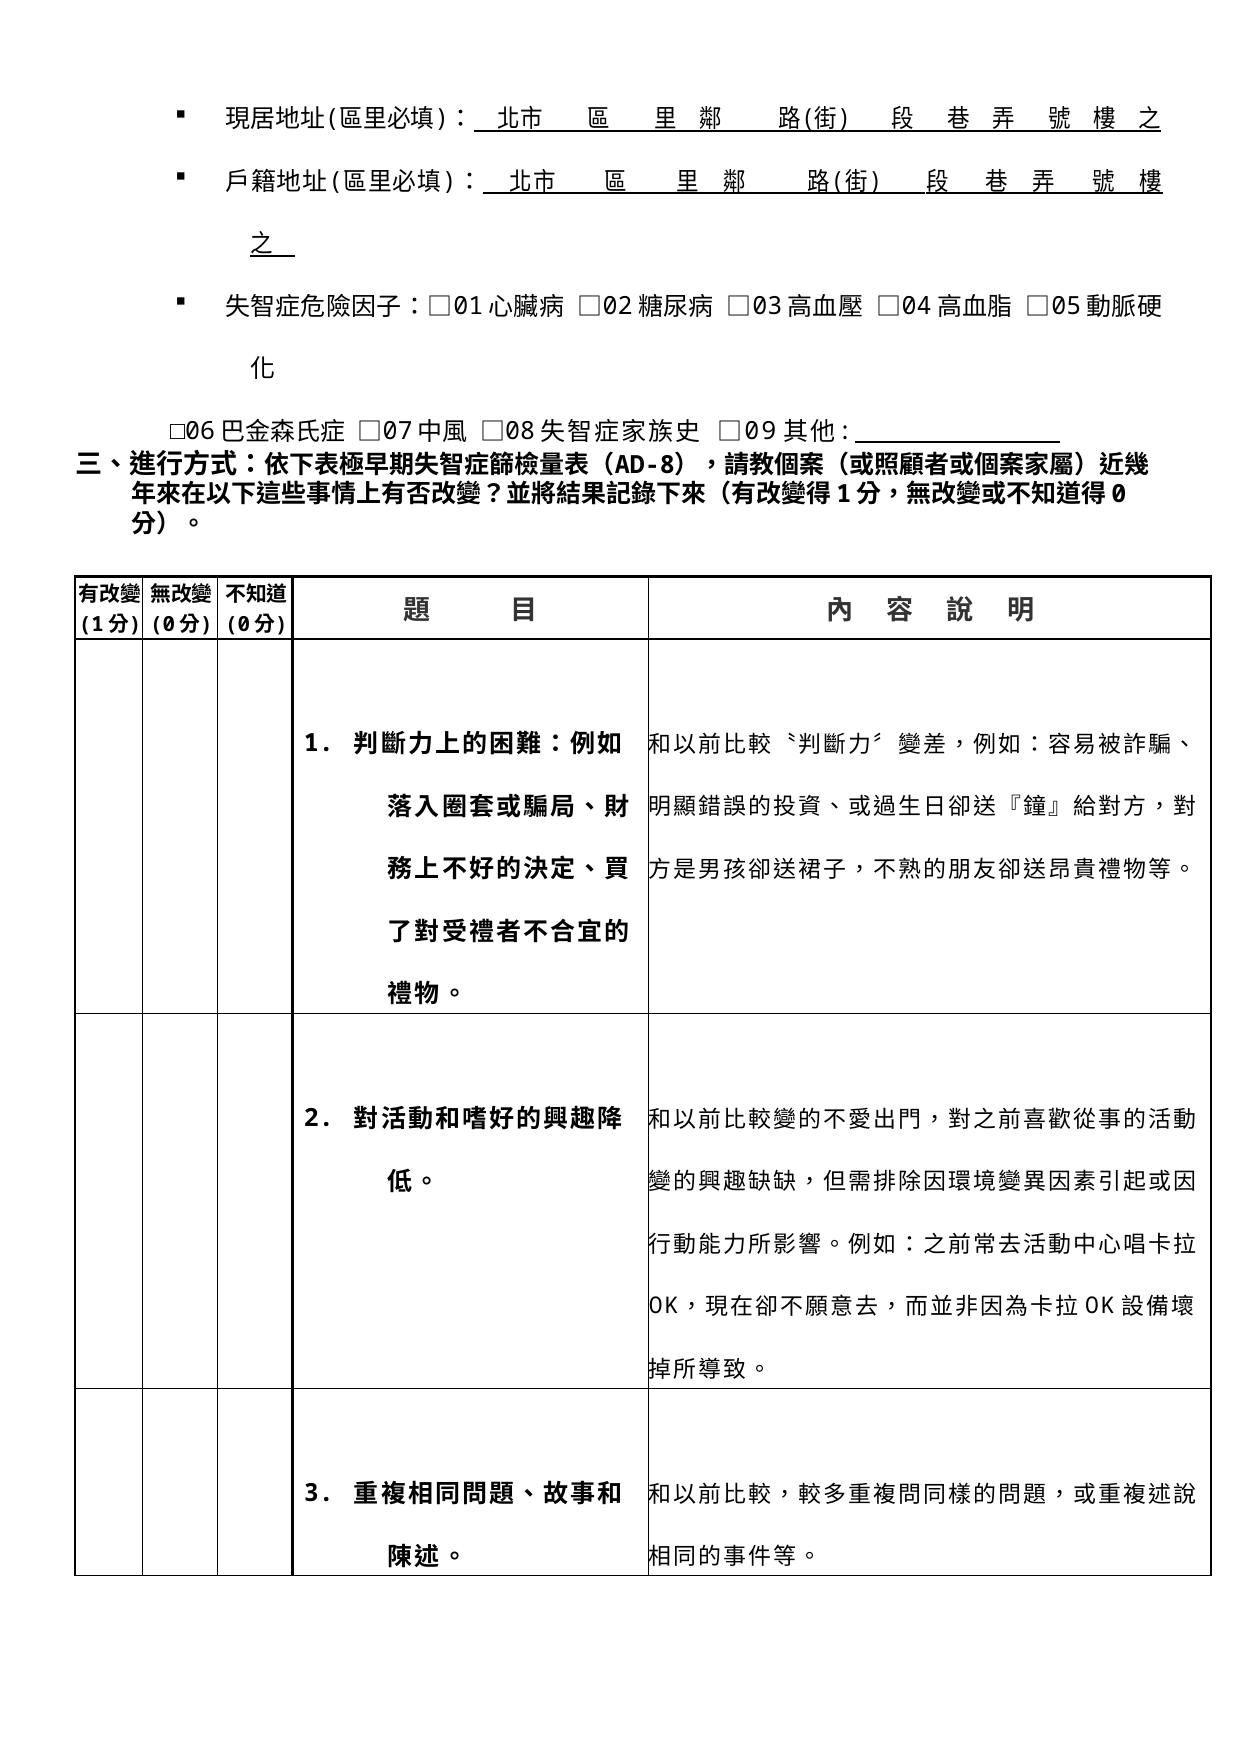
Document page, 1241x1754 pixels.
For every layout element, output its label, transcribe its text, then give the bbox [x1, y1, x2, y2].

table_header 內 容 說 明 [649, 578, 1210, 638]
table_cell 和以前比較〝判斷力〞變差，例如：容易被詐騙、明顯錯誤的投資、或過生日卻送『鐘』給對方，對方是男孩卻送裙子，不熟的朋友卻送昂貴禮物等。 [649, 640, 1210, 1013]
text 三、進行方式：依下表極早期失智症篩檢量表（AD-8），請教個案（或照顧者或個案家屬）近幾年來在以下這些事情上有否改變？並將結果記錄下來（有改變得1分，無改變或不知道得0分）。 [75, 450, 1162, 538]
table_cell 和以前比較變的不愛出門，對之前喜歡從事的活動變的興趣缺缺，但需排除因環境變異因素引起或因行動能力所影響。例如：之前常去活動中心唱卡拉OK，現在卻不願意去，而並非因為卡拉OK設備壞掉所導致。 [649, 1014, 1210, 1388]
list 現居地址(區里必填)： 北市 區 里 鄰 路(街) 段 巷 弄 號 樓 之 [175, 75, 1162, 138]
table_cell [218, 640, 291, 1013]
table_cell 判斷力上的困難：例如落入圈套或騙局、財務上不好的決定、買了對受禮者不合宜的禮物。 [294, 640, 648, 1013]
list 失智症危險因子：□01心臟病 □02糖尿病 □03高血壓 □04高血脂 □05動脈硬化 [175, 263, 1162, 388]
table_cell [76, 1389, 142, 1575]
table_cell [218, 1389, 291, 1575]
table_cell [143, 1014, 217, 1388]
table_header 有改變(1分) [76, 578, 142, 638]
table_header 不知道(0分) [218, 578, 291, 638]
table_cell [143, 1389, 217, 1575]
table_cell 重複相同問題、故事和陳述。 [294, 1389, 648, 1575]
table_cell 和以前比較，較多重複問同樣的問題，或重複述說相同的事件等。 [649, 1389, 1210, 1575]
table_cell [218, 1014, 291, 1388]
table_header 無改變(0分) [143, 578, 217, 638]
text □06巴金森氏症 □07中風 □08失智症家族史 □09其他: [125, 388, 1162, 450]
list 戶籍地址(區里必填)： 北市 區 里 鄰 路(街) 段 巷 弄 號 樓 之 [175, 138, 1162, 263]
table_cell 對活動和嗜好的興趣降低。 [294, 1014, 648, 1388]
table_header 題 目 [294, 578, 648, 638]
table_cell [143, 640, 217, 1013]
table_cell [76, 640, 142, 1013]
table_cell [76, 1014, 142, 1388]
